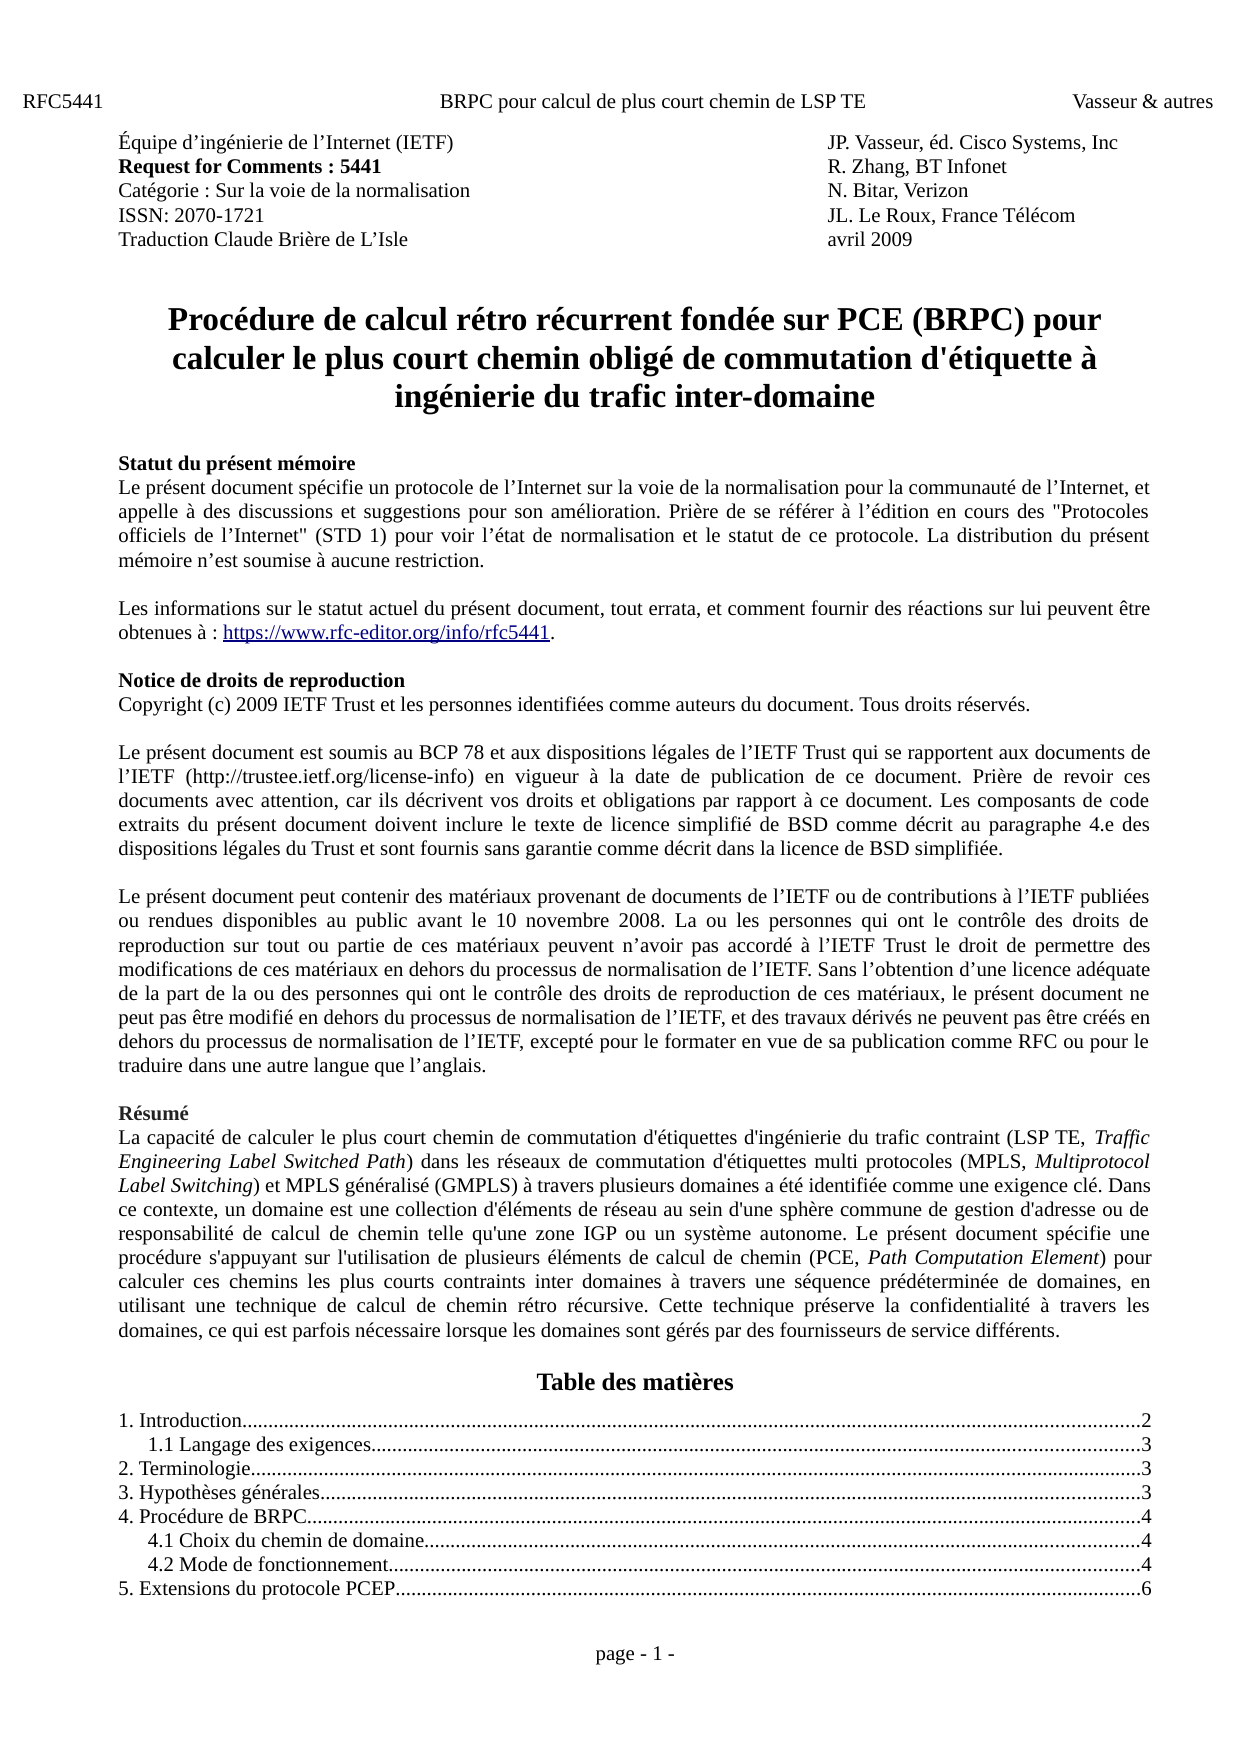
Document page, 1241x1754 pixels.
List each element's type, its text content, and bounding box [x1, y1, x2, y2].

table_cell N. Bitar, Verizon [827, 179, 1147, 202]
text 1.1 Langage des exigences 3 [148, 1432, 1152, 1456]
text 4.2 Mode de fonctionnement 4 [148, 1552, 1152, 1576]
subtitle Procédure de calcul rétro récurrent fondée sur PCE (BRPC) pour calculer le plus court chemin obligé de commutation d'étiquette à ingénierie du trafic inter-domaine [118, 300, 1152, 415]
text Copyright (c) 2009 IETF Trust et les personnes identifiées comme auteurs du document. Tous droits réservés. [118, 692, 1152, 716]
table_cell [1148, 179, 1152, 202]
table_cell JL. Le Roux, France Télécom [827, 203, 1147, 227]
table_header [1148, 130, 1152, 154]
text Statut du présent mémoire [118, 451, 1152, 475]
text Le présent document peut contenir des matériaux provenant de documents de l’IETF ou de contributions à l’IETF publiées ou rendues disponibles au public avant le 10 novembre 2008. La ou les personnes qui ont le contrôle des droits de reproduction sur tout ou partie de ces matériaux peuvent n’avoir pas accordé à l’IETF Trust le droit de permettre des modifications de ces matériaux en dehors du processus de normalisation de l’IETF. Sans l’obtention d’une licence adéquate de la part de la ou des personnes qui ont le contrôle des droits de reproduction de ces matériaux, le présent document ne peut pas être modifié en dehors du processus de normalisation de l’IETF, et des travaux dérivés ne peuvent pas être créés en dehors du processus de normalisation de l’IETF, excepté pour le formater en vue de sa publication comme RFC ou pour le traduire dans une autre langue que l’anglais. [118, 884, 1152, 1077]
table_header Équipe d’ingénierie de l’Internet (IETF) [118, 130, 827, 154]
text 4. Procédure de BRPC 4 [118, 1504, 1152, 1528]
text Les informations sur le statut actuel du présent document, tout errata, et comment fournir des réactions sur lui peuvent être obtenues à : https://www.rfc-editor.org/info/rfc5441. [118, 596, 1152, 644]
table_cell [1148, 203, 1152, 227]
subtitle Table des matières [118, 1367, 1152, 1395]
text 2. Terminologie 3 [118, 1456, 1152, 1480]
text Le présent document spécifie un protocole de l’Internet sur la voie de la normalisation pour la communauté de l’Internet, et appelle à des discussions et suggestions pour son amélioration. Prière de se référer à l’édition en cours des "Protocoles officiels de l’Internet" (STD 1) pour voir l’état de normalisation et le statut de ce protocole. La distribution du présent mémoire n’est soumise à aucune restriction. [118, 475, 1152, 572]
text 5. Extensions du protocole PCEP 6 [118, 1576, 1152, 1600]
table_header JP. Vasseur, éd. Cisco Systems, Inc [827, 130, 1147, 154]
text 3. Hypothèses générales 3 [118, 1480, 1152, 1504]
text La capacité de calculer le plus court chemin de commutation d'étiquettes d'ingénierie du trafic contraint (LSP TE, Traffic Engineering Label Switched Path) dans les réseaux de commutation d'étiquettes multi protocoles (MPLS, Multiprotocol Label Switching) et MPLS généralisé (GMPLS) à travers plusieurs domaines a été identifiée comme une exigence clé. Dans ce contexte, un domaine est une collection d'éléments de réseau au sein d'une sphère commune de gestion d'adresse ou de responsabilité de calcul de chemin telle qu'une zone IGP ou un système autonome. Le présent document spécifie une procédure s'appuyant sur l'utilisation de plusieurs éléments de calcul de chemin (PCE, Path Computation Element) pour calculer ces chemins les plus courts contraints inter domaines à travers une séquence prédéterminée de domaines, en utilisant une technique de calcul de chemin rétro récursive. Cette technique préserve la confidentialité à travers les domaines, ce qui est parfois nécessaire lorsque les domaines sont gérés par des fournisseurs de service différents. [118, 1125, 1152, 1342]
table_cell R. Zhang, BT Infonet [827, 154, 1147, 178]
table_cell avril 2009 [827, 227, 1147, 251]
table_cell Catégorie : Sur la voie de la normalisation [118, 179, 827, 202]
table_cell ISSN: 2070-1721 [118, 203, 827, 227]
text Le présent document est soumis au BCP 78 et aux dispositions légales de l’IETF Trust qui se rapportent aux documents de l’IETF (http://trustee.ietf.org/license-info) en vigueur à la date de publication de ce document. Prière de revoir ces documents avec attention, car ils décrivent vos droits et obligations par rapport à ce document. Les composants de code extraits du présent document doivent inclure le texte de licence simplifié de BSD comme décrit au paragraphe 4.e des dispositions légales du Trust et sont fournis sans garantie comme décrit dans la licence de BSD simplifiée. [118, 740, 1152, 860]
table_cell [1148, 227, 1152, 251]
text 1. Introduction 2 [118, 1408, 1152, 1432]
text Résumé [118, 1101, 1152, 1125]
text Notice de droits de reproduction [118, 668, 1152, 692]
table_cell [1148, 154, 1152, 178]
table_cell Traduction Claude Brière de L’Isle [118, 227, 827, 251]
table_cell Request for Comments : 5441 [118, 154, 827, 178]
text 4.1 Choix du chemin de domaine 4 [148, 1528, 1152, 1552]
